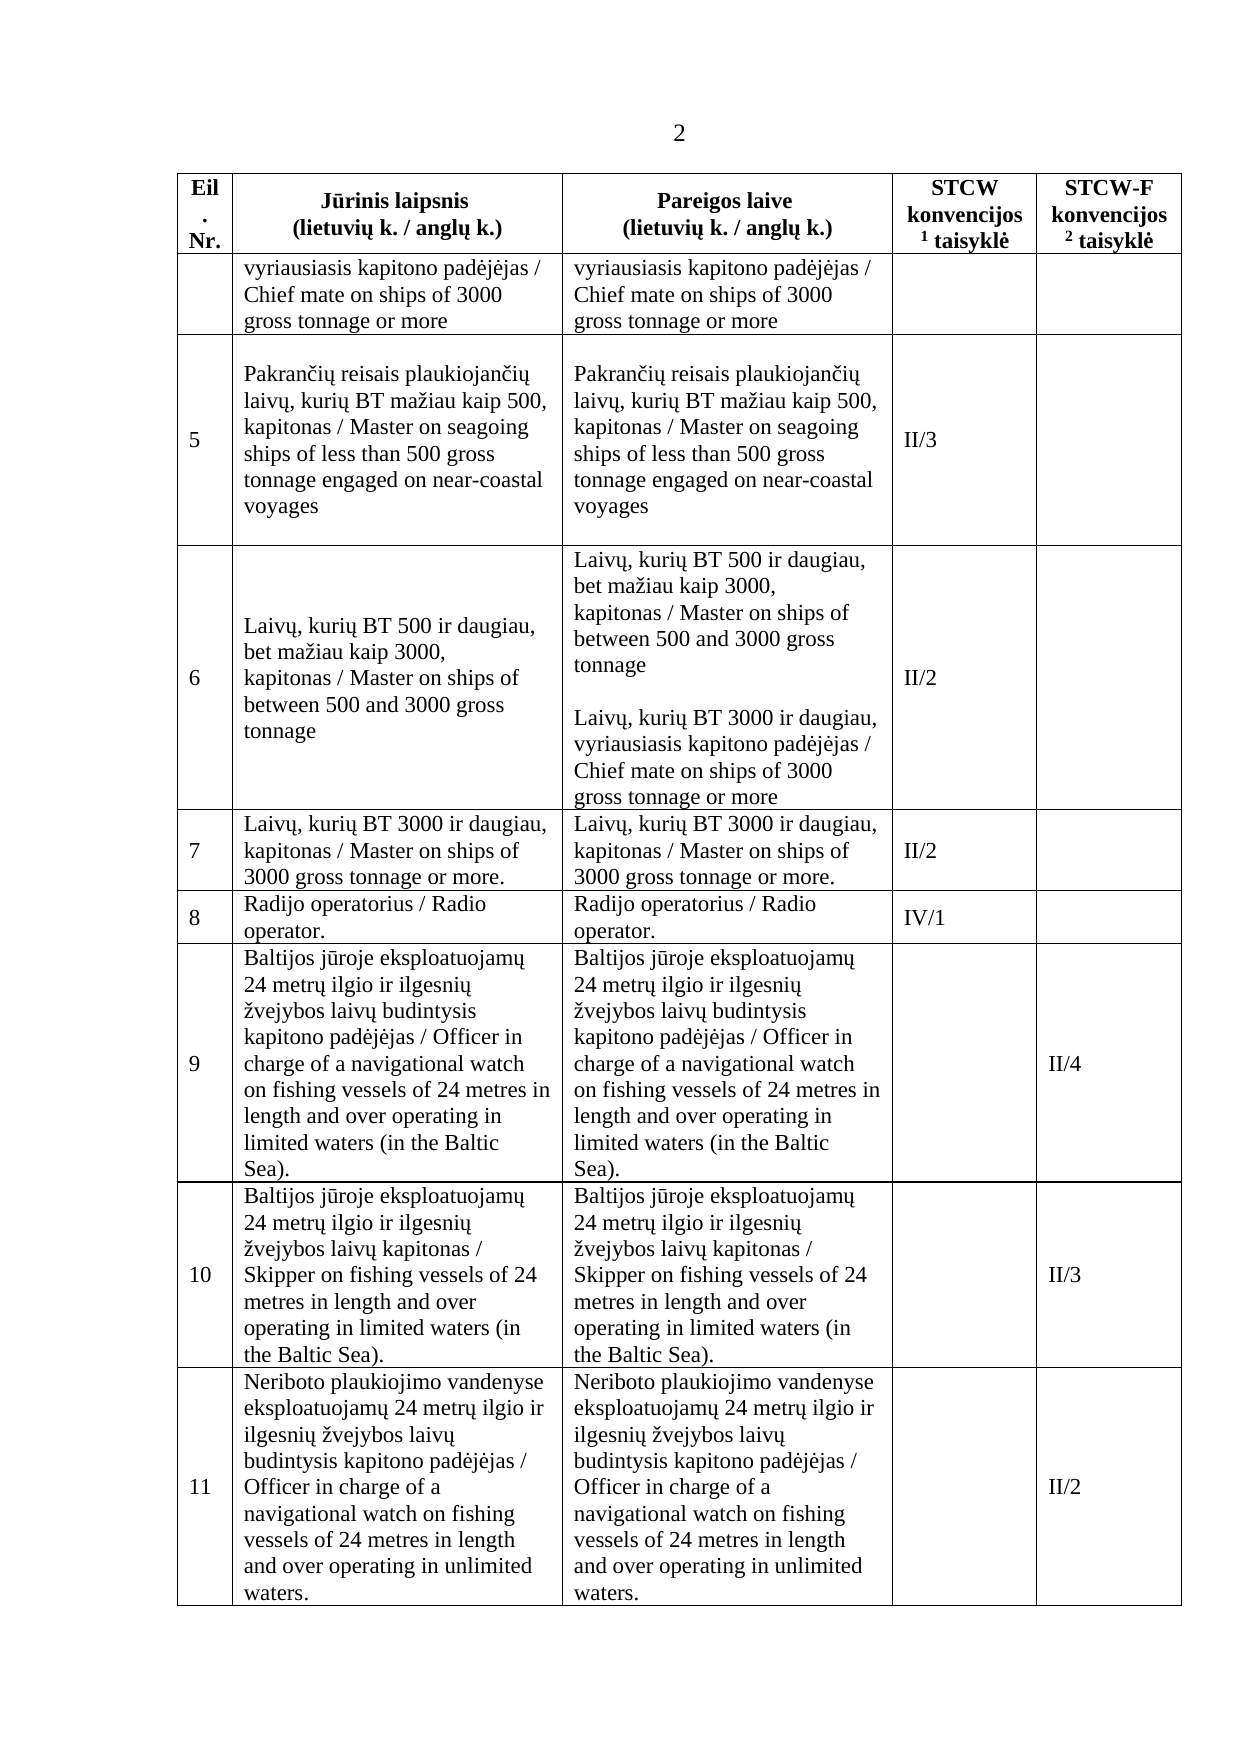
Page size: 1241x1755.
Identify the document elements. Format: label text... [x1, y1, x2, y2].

table_cell [893, 1368, 1036, 1605]
table_cell Neriboto plaukiojimo vandenyse eksploatuojamų 24 metrų ilgio ir ilgesnių žvejybos laivų budintysis kapitono padėjėjas / Officer in charge of a navigational watch on fishing vessels of 24 metres in length and over operating in unlimited waters. [233, 1368, 562, 1605]
table_cell II/2 [893, 810, 1036, 889]
table_cell [178, 254, 232, 333]
table_cell Baltijos jūroje eksploatuojamų 24 metrų ilgio ir ilgesnių žvejybos laivų kapitonas / Skipper on fishing vessels of 24 metres in length and over operating in limited waters (in the Baltic Sea). [233, 1183, 562, 1367]
table_cell II/3 [1037, 1183, 1181, 1367]
table_cell [1037, 335, 1181, 545]
table_cell vyriausiasis kapitono padėjėjas / Chief mate on ships of 3000 gross tonnage or more [233, 254, 562, 333]
table_cell [1037, 810, 1181, 889]
table_header STCW konvencijos1 taisyklė [893, 174, 1036, 253]
table_cell Laivų, kurių BT 3000 ir daugiau, kapitonas / Master on ships of 3000 gross tonnage or more. [233, 810, 562, 889]
table_cell Laivų, kurių BT 500 ir daugiau, bet mažiau kaip 3000, kapitonas / Master on ships of between 500 and 3000 gross tonnage [233, 546, 562, 809]
table_cell Baltijos jūroje eksploatuojamų 24 metrų ilgio ir ilgesnių žvejybos laivų budintysis kapitono padėjėjas / Officer in charge of a navigational watch on fishing vessels of 24 metres in length and over operating in limited waters (in the Baltic Sea). [233, 944, 562, 1181]
table_header Jūrinis laipsnis (lietuvių k. / anglų k.) [233, 174, 562, 253]
table_cell Baltijos jūroje eksploatuojamų 24 metrų ilgio ir ilgesnių žvejybos laivų kapitonas / Skipper on fishing vessels of 24 metres in length and over operating in limited waters (in the Baltic Sea). [563, 1183, 892, 1367]
table_cell [893, 254, 1036, 333]
table_cell 5 [178, 335, 232, 545]
table_cell Neriboto plaukiojimo vandenyse eksploatuojamų 24 metrų ilgio ir ilgesnių žvejybos laivų budintysis kapitono padėjėjas / Officer in charge of a navigational watch on fishing vessels of 24 metres in length and over operating in unlimited waters. [563, 1368, 892, 1605]
table_header Eil. Nr. [178, 174, 232, 253]
table_cell IV/1 [893, 891, 1036, 943]
table_cell Pakrančių reisais plaukiojančių laivų, kurių BT mažiau kaip 500, kapitonas / Master on seagoing ships of less than 500 gross tonnage engaged on near-coastal voyages [233, 335, 562, 545]
table_cell Laivų, kurių BT 3000 ir daugiau, kapitonas / Master on ships of 3000 gross tonnage or more. [563, 810, 892, 889]
table_cell Radijo operatorius / Radio operator. [563, 891, 892, 943]
table_cell 7 [178, 810, 232, 889]
table_cell [893, 1183, 1036, 1367]
table_cell 10 [178, 1183, 232, 1367]
table_cell [893, 944, 1036, 1181]
table_cell 9 [178, 944, 232, 1181]
table_cell Pakrančių reisais plaukiojančių laivų, kurių BT mažiau kaip 500, kapitonas / Master on seagoing ships of less than 500 gross tonnage engaged on near-coastal voyages [563, 335, 892, 545]
table_cell II/4 [1037, 944, 1181, 1181]
table_cell [1037, 891, 1181, 943]
table_header Pareigos laive (lietuvių k. / anglų k.) [563, 174, 892, 253]
table_cell 8 [178, 891, 232, 943]
table_cell II/2 [1037, 1368, 1181, 1605]
table_cell [1037, 546, 1181, 809]
table_cell II/3 [893, 335, 1036, 545]
table_header STCW-F konvencijos2 taisyklė [1037, 174, 1181, 253]
table_cell [1037, 254, 1181, 333]
table_cell Radijo operatorius / Radio operator. [233, 891, 562, 943]
table_cell Laivų, kurių BT 500 ir daugiau, bet mažiau kaip 3000, kapitonas / Master on ships of between 500 and 3000 gross tonnage Laivų, kurių BT 3000 ir daugiau, vyriausiasis kapitono padėjėjas / Chief mate on ships of 3000 gross tonnage or more [563, 546, 892, 809]
table_cell 11 [178, 1368, 232, 1605]
table_cell II/2 [893, 546, 1036, 809]
table_cell 6 [178, 546, 232, 809]
table_cell Baltijos jūroje eksploatuojamų 24 metrų ilgio ir ilgesnių žvejybos laivų budintysis kapitono padėjėjas / Officer in charge of a navigational watch on fishing vessels of 24 metres in length and over operating in limited waters (in the Baltic Sea). [563, 944, 892, 1181]
table_cell vyriausiasis kapitono padėjėjas / Chief mate on ships of 3000 gross tonnage or more [563, 254, 892, 333]
